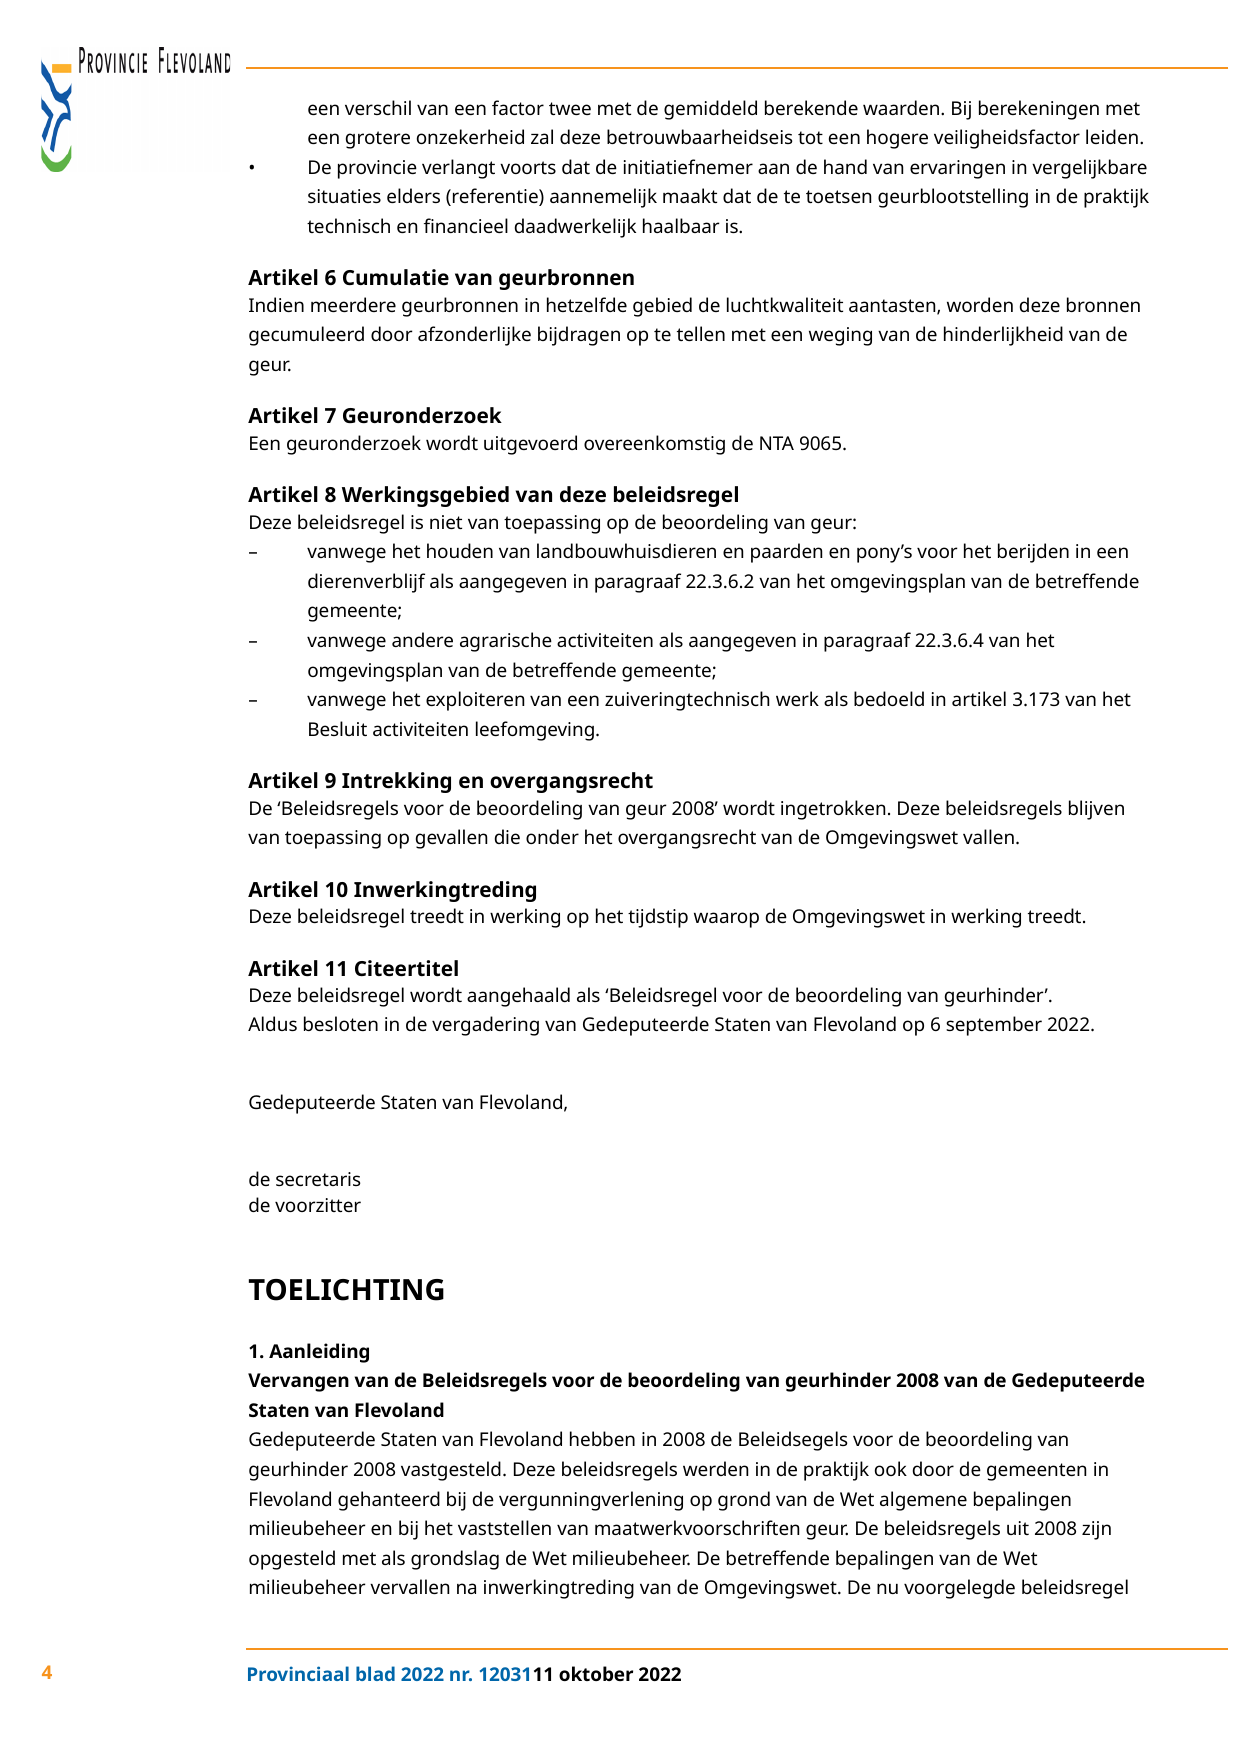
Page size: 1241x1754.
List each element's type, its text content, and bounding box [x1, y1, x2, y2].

list vanwege het exploiteren van een zuiveringtechnisch werk als bedoeld in artikel 3.173 van het Besluit activiteiten leefomgeving. [248, 686, 1152, 742]
text Artikel 11 Citeertitel [248, 954, 1152, 982]
list vanwege het houden van landbouwhuisdieren en paarden en pony’s voor het berijden in een dierenverblijf als aangegeven in paragraaf 22.3.6.2 van het omgevingsplan van de betreffende gemeente; [248, 538, 1152, 623]
text 1. Aanleiding [248, 1338, 1152, 1363]
text Artikel 9 Intrekking en overgangsrecht [248, 766, 1152, 795]
text de voorzitter [248, 1192, 1152, 1217]
text Een geuronderzoek wordt uitgevoerd overeenkomstig de NTA 9065. [248, 430, 1152, 456]
text Artikel 6 Cumulatie van geurbronnen [248, 263, 1152, 292]
text Gedeputeerde Staten van Flevoland, [248, 1089, 1152, 1114]
text Deze beleidsregel treedt in werking op het tijdstip waarop de Omgevingswet in werking treedt. [248, 903, 1152, 929]
text Aldus besloten in de vergadering van Gedeputeerde Staten van Flevoland op 6 september 2022. [248, 1012, 1152, 1037]
text Artikel 8 Werkingsgebied van deze beleidsregel [248, 480, 1152, 509]
list De provincie verlangt voorts dat de initiatiefnemer aan de hand van ervaringen in vergelijkbare situaties elders (referentie) aannemelijk maakt dat de te toetsen geurblootstelling in de praktijk technisch en financieel daadwerkelijk haalbaar is. [248, 154, 1152, 239]
text Gedeputeerde Staten van Flevoland hebben in 2008 de Beleidsegels voor de beoordeling van geurhinder 2008 vastgesteld. Deze beleidsregels werden in de praktijk ook door de gemeenten in Flevoland gehanteerd bij de vergunningverlening op grond van de Wet algemene bepalingen milieubeheer en bij het vaststellen van maatwerkvoorschriften geur. De beleidsregels uit 2008 zijn opgesteld met als grondslag de Wet milieubeheer. De betreffende bepalingen van de Wet milieubeheer vervallen na inwerkingtreding van de Omgevingswet. De nu voorgelegde beleidsregel [248, 1427, 1152, 1600]
picture [41, 47, 231, 172]
text de secretaris [248, 1166, 1152, 1192]
text Vervangen van de Beleidsregels voor de beoordeling van geurhinder 2008 van de Gedeputeerde Staten van Flevoland [248, 1367, 1152, 1423]
text De ‘Beleidsregels voor de beoordeling van geur 2008’ wordt ingetrokken. Deze beleidsregels blijven van toepassing op gevallen die onder het overgangsrecht van de Omgevingswet vallen. [248, 795, 1152, 850]
text Deze beleidsregel wordt aangehaald als ‘Beleidsregel voor de beoordeling van geurhinder’. [248, 982, 1152, 1008]
text Artikel 7 Geuronderzoek [248, 402, 1152, 430]
list vanwege andere agrarische activiteiten als aangegeven in paragraaf 22.3.6.4 van het omgevingsplan van de betreffende gemeente; [248, 627, 1152, 682]
list een verschil van een factor twee met de gemiddeld berekende waarden. Bij berekeningen met een grotere onzekerheid zal deze betrouwbaarheidseis tot een hogere veiligheidsfactor leiden. [248, 95, 1152, 150]
text Deze beleidsregel is niet van toepassing op de beoordeling van geur: [248, 509, 1152, 534]
text Artikel 10 Inwerkingtreding [248, 875, 1152, 903]
text TOELICHTING [248, 1269, 1152, 1309]
text Indien meerdere geurbronnen in hetzelfde gebied de luchtkwaliteit aantasten, worden deze bronnen gecumuleerd door afzonderlijke bijdragen op te tellen met een weging van de hinderlijkheid van de geur. [248, 292, 1152, 377]
